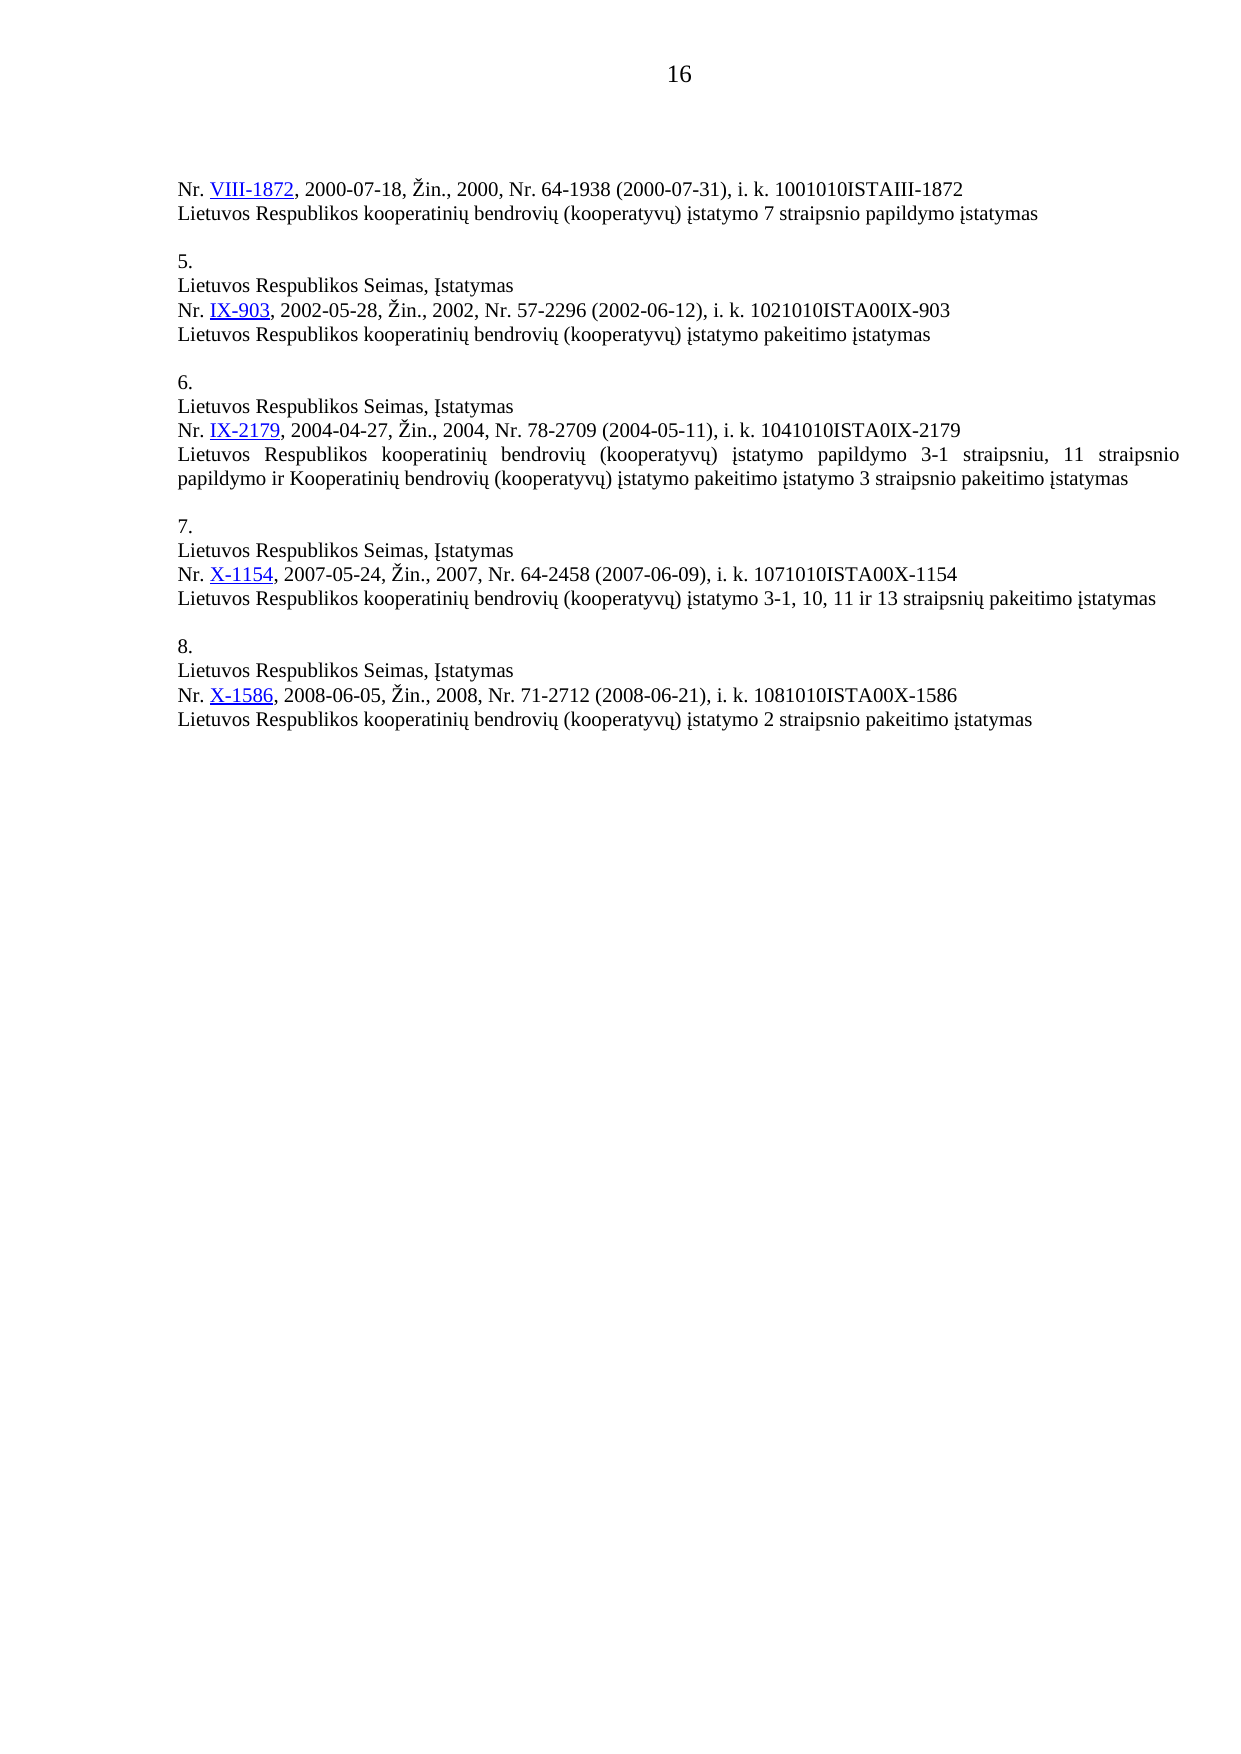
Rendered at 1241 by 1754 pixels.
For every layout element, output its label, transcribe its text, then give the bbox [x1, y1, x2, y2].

text Nr. VIII-1872, 2000-07-18, Žin., 2000, Nr. 64-1938 (2000-07-31), i. k. 1001010ISTAIII-1872 [177, 177, 1181, 201]
text Lietuvos Respublikos kooperatinių bendrovių (kooperatyvų) įstatymo 3-1, 10, 11 ir 13 straipsnių pakeitimo įstatymas [177, 586, 1181, 610]
text Nr. X-1154, 2007-05-24, Žin., 2007, Nr. 64-2458 (2007-06-09), i. k. 1071010ISTA00X-1154 [177, 562, 1181, 586]
text 8. [177, 634, 1181, 658]
text Lietuvos Respublikos Seimas, Įstatymas [177, 538, 1181, 562]
text Nr. X-1586, 2008-06-05, Žin., 2008, Nr. 71-2712 (2008-06-21), i. k. 1081010ISTA00X-1586 [177, 682, 1181, 707]
text Lietuvos Respublikos Seimas, Įstatymas [177, 394, 1181, 418]
text 7. [177, 514, 1181, 538]
text Lietuvos Respublikos kooperatinių bendrovių (kooperatyvų) įstatymo pakeitimo įstatymas [177, 322, 1181, 346]
text Nr. IX-903, 2002-05-28, Žin., 2002, Nr. 57-2296 (2002-06-12), i. k. 1021010ISTA00IX-903 [177, 297, 1181, 322]
text 5. [177, 249, 1181, 273]
text 6. [177, 370, 1181, 394]
text Lietuvos Respublikos kooperatinių bendrovių (kooperatyvų) įstatymo papildymo 3-1 straipsniu, 11 straipsnio papildymo ir Kooperatinių bendrovių (kooperatyvų) įstatymo pakeitimo įstatymo 3 straipsnio pakeitimo įstatymas [177, 442, 1181, 490]
text Lietuvos Respublikos kooperatinių bendrovių (kooperatyvų) įstatymo 2 straipsnio pakeitimo įstatymas [177, 707, 1181, 731]
text Nr. IX-2179, 2004-04-27, Žin., 2004, Nr. 78-2709 (2004-05-11), i. k. 1041010ISTA0IX-2179 [177, 418, 1181, 442]
text Lietuvos Respublikos Seimas, Įstatymas [177, 273, 1181, 297]
text Lietuvos Respublikos Seimas, Įstatymas [177, 658, 1181, 682]
text Lietuvos Respublikos kooperatinių bendrovių (kooperatyvų) įstatymo 7 straipsnio papildymo įstatymas [177, 201, 1181, 225]
